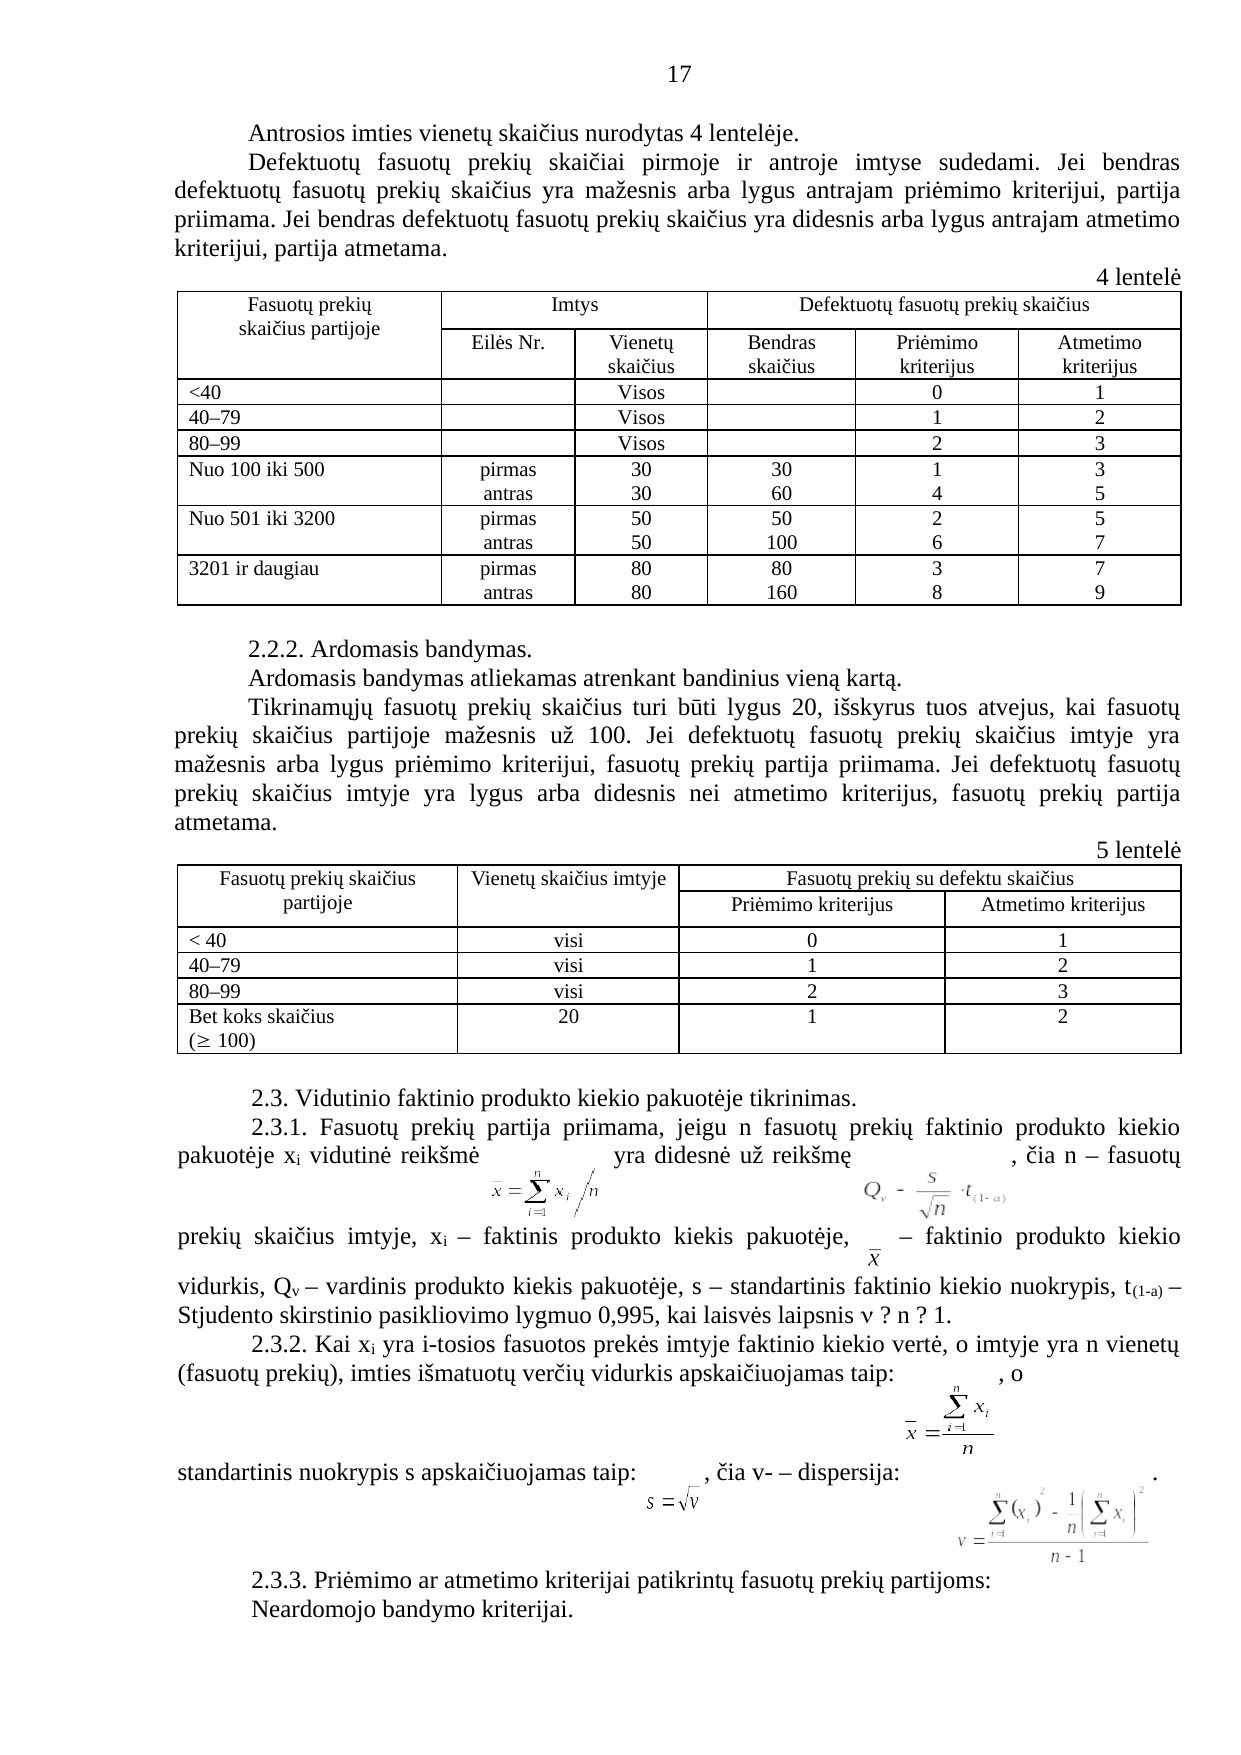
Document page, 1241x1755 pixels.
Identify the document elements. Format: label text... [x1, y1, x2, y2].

table_header Fasuotų prekių su defektu skaičius [680, 866, 1180, 890]
table_cell <40 [178, 380, 441, 404]
table_cell [708, 380, 855, 404]
text 2.2.2. Ardomasis bandymas. [174, 634, 1181, 663]
table_cell 30 30 [576, 457, 707, 504]
text 2.3.2. Kai xi yra i-tosios fasuotos prekės imtyje faktinio kiekio vertė, o imtyje yra n vienetų (fasuotų prekių), imties išmatuotų verčių vidurkis apskaičiuojamas taip: , o [177, 1329, 1181, 1457]
table_cell [708, 405, 855, 429]
table_cell 1 [946, 928, 1180, 952]
table_cell 3 5 [1019, 457, 1180, 504]
table_cell Nuo 100 iki 500 [178, 457, 441, 504]
table_cell 30 60 [708, 457, 855, 504]
table_cell 3 [946, 979, 1180, 1003]
table_cell pirmas antras [442, 506, 574, 554]
table_cell Priėmimo kriterijus [856, 330, 1018, 378]
text 2.3.3. Priėmimo ar atmetimo kriterijai patikrintų fasuotų prekių partijoms: [177, 1565, 1181, 1594]
text 5 lentelė [177, 836, 1181, 864]
table_header Vienetų skaičius imtyje [458, 866, 678, 926]
table_cell 7 9 [1019, 556, 1180, 604]
table_cell 80–99 [178, 431, 441, 455]
table_cell 2 [680, 979, 944, 1003]
table_cell 1 [856, 405, 1018, 429]
table_cell 40–79 [178, 405, 441, 429]
table_cell 50 50 [576, 506, 707, 554]
table_cell 3 [1019, 431, 1180, 455]
table_cell 2 [946, 953, 1180, 977]
table_cell pirmas antras [442, 556, 574, 604]
table_cell 2 [856, 431, 1018, 455]
table_cell 3201 ir daugiau [178, 556, 441, 604]
table_cell 1 4 [856, 457, 1018, 504]
text Defektuotų fasuotų prekių skaičiai pirmoje ir antroje imtyse sudedami. Jei bendras defektuotų fasuotų prekių skaičius yra mažesnis arba lygus antrajam priėmimo kriterijui, partija priimama. Jei bendras defektuotų fasuotų prekių skaičius yra didesnis arba lygus antrajam atmetimo kriterijui, partija atmetama. [174, 147, 1181, 262]
table_cell < 40 [178, 928, 457, 952]
text 2.3.1. Fasuotų prekių partija priimama, jeigu n fasuotų prekių faktinio produkto kiekio pakuotėje xi vidutinė reikšmė yra didesnė už reikšmę , čia n – fasuotų prekių skaičius imtyje, xi – faktinis produkto kiekis pakuotėje, – faktinio produkto kiekio vidurkis, Qv – vardinis produkto kiekis pakuotėje, s – standartinis faktinio kiekio nuokrypis, t(1-a) – Stjudento skirstinio pasikliovimo lygmuo 0,995, kai laisvės laipsnis n ? n ? 1. [177, 1112, 1181, 1329]
table_cell visi [458, 953, 678, 977]
table_cell [708, 431, 855, 455]
table_cell [442, 405, 574, 429]
table_cell 40–79 [178, 953, 457, 977]
table_cell Atmetimo kriterijus [946, 892, 1180, 926]
table_cell Visos [576, 431, 707, 455]
text Antrosios imties vienetų skaičius nurodytas 4 lentelėje. [174, 118, 1181, 147]
text Tikrinamųjų fasuotų prekių skaičius turi būti lygus 20, išskyrus tuos atvejus, kai fasuotų prekių skaičius partijoje mažesnis už 100. Jei defektuotų fasuotų prekių skaičius imtyje yra mažesnis arba lygus priėmimo kriterijui, fasuotų prekių partija priimama. Jei defektuotų fasuotų prekių skaičius imtyje yra lygus arba didesnis nei atmetimo kriterijus, fasuotų prekių partija atmetama. [174, 692, 1181, 836]
table_cell 2 6 [856, 506, 1018, 554]
table_header Fasuotų prekių skaičius partijoje [178, 292, 441, 378]
table_cell 1 [680, 1005, 944, 1052]
text 2.3. Vidutinio faktinio produkto kiekio pakuotėje tikrinimas. [177, 1083, 1181, 1112]
table_cell Visos [576, 380, 707, 404]
table_cell 5 7 [1019, 506, 1180, 554]
table_cell 2 [946, 1005, 1180, 1052]
table_cell 0 [856, 380, 1018, 404]
table_cell 80–99 [178, 979, 457, 1003]
text 4 lentelė [207, 262, 1181, 291]
table_cell Eilės Nr. [442, 330, 574, 378]
table_cell Priėmimo kriterijus [680, 892, 944, 926]
table_header Defektuotų fasuotų prekių skaičius [708, 292, 1180, 328]
table_header Fasuotų prekių skaičius partijoje [178, 866, 457, 926]
table_cell 80 80 [576, 556, 707, 604]
table_cell 0 [680, 928, 944, 952]
text Neardomojo bandymo kriterijai. [177, 1594, 1181, 1623]
table_cell Atmetimo kriterijus [1019, 330, 1180, 378]
table_cell 3 8 [856, 556, 1018, 604]
table_cell Vienetų skaičius [576, 330, 707, 378]
table_cell 1 [1019, 380, 1180, 404]
text Ardomasis bandymas atliekamas atrenkant bandinius vieną kartą. [174, 663, 1181, 692]
table_cell visi [458, 928, 678, 952]
table_cell Nuo 501 iki 3200 [178, 506, 441, 554]
table_cell 20 [458, 1005, 678, 1052]
table_cell pirmas antras [442, 457, 574, 504]
text standartinis nuokrypis s apskaičiuojamas taip: , čia v- – dispersija: . [177, 1457, 1181, 1565]
table_cell 1 [680, 953, 944, 977]
table_cell 50 100 [708, 506, 855, 554]
table_cell [442, 431, 574, 455]
table_header Imtys [442, 292, 707, 328]
table_cell 80 160 [708, 556, 855, 604]
table_cell [442, 380, 574, 404]
table_cell Visos [576, 405, 707, 429]
table_cell visi [458, 979, 678, 1003]
table_cell Bendras skaičius [708, 330, 855, 378]
table_cell 2 [1019, 405, 1180, 429]
table_cell Bet koks skaičius (³ 100) [178, 1005, 457, 1052]
